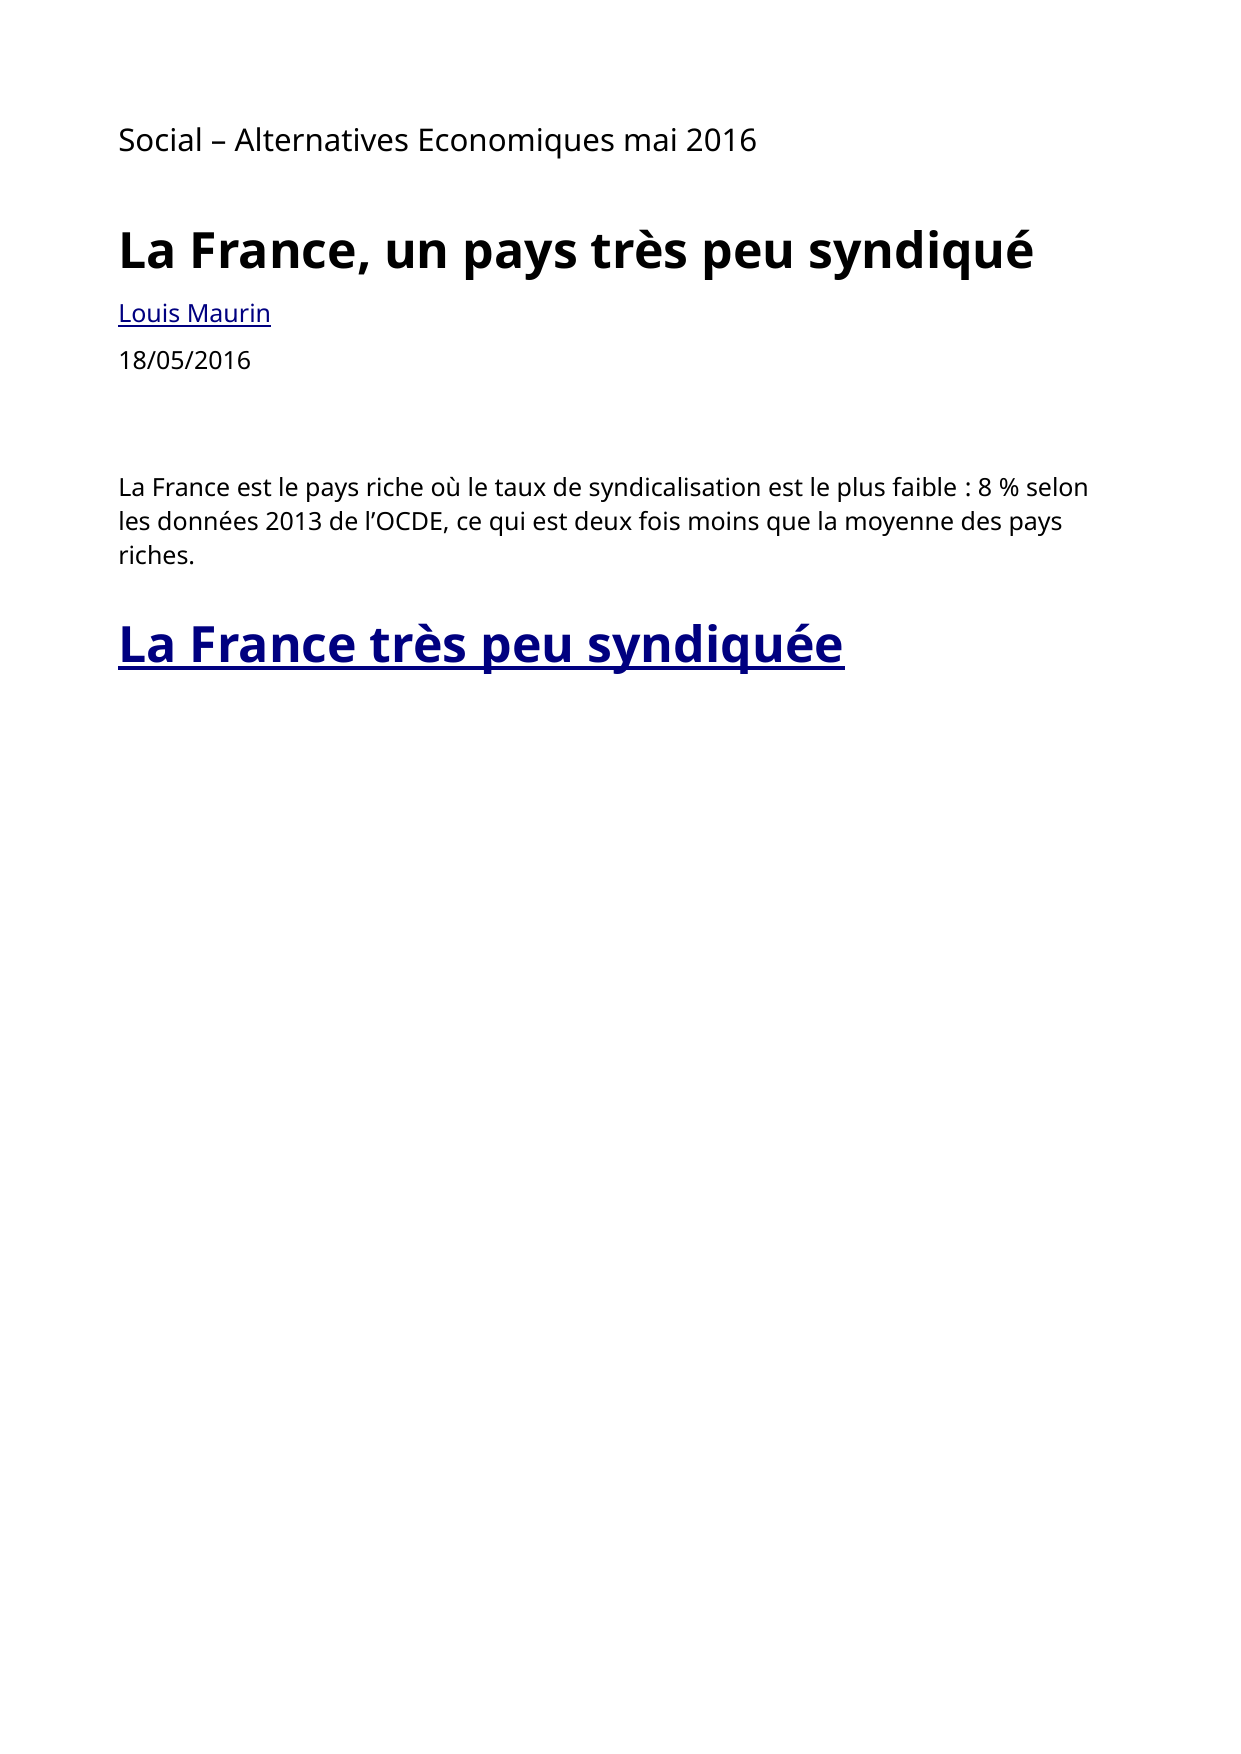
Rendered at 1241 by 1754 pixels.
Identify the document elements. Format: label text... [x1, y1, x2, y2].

text La France est le pays riche où le taux de syndicalisation est le plus faible : 8 % selon les données 2013 de l’OCDE, ce qui est deux fois moins que la moyenne des pays riches. [118, 469, 1122, 572]
text 18/05/2016 [118, 342, 1122, 376]
text Louis Maurin [118, 296, 1122, 330]
text Social – Alternatives Economiques mai 2016 [118, 118, 1122, 161]
subtitle La France, un pays très peu syndiqué [118, 215, 1122, 283]
subtitle La France très peu syndiquée [118, 609, 1122, 677]
